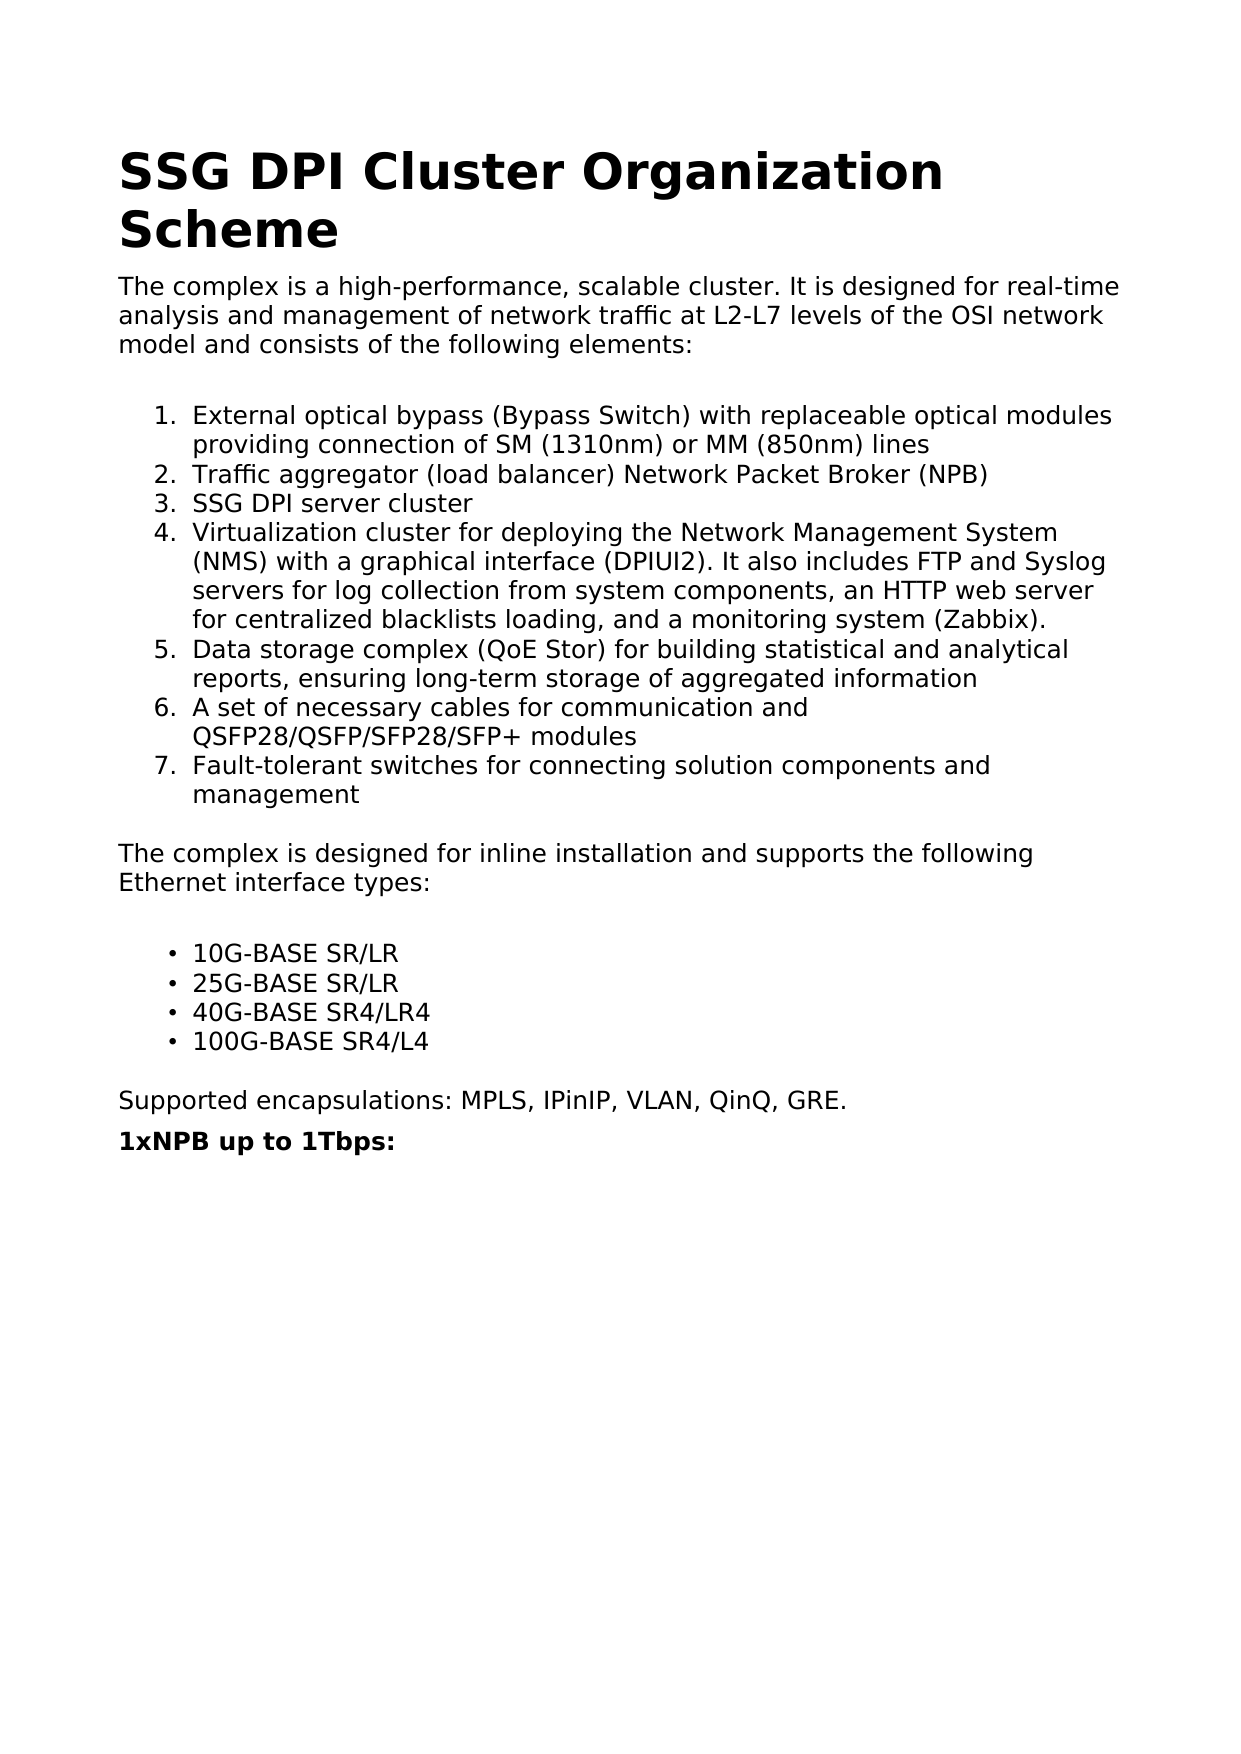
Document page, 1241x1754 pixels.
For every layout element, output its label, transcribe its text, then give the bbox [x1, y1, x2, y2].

text The complex is a high-performance, scalable cluster. It is designed for real-time analysis and management of network traffic at L2-L7 levels of the OSI network model and consists of the following elements: [118, 272, 1122, 359]
text Supported encapsulations: MPLS, IPinIP, VLAN, QinQ, GRE. [118, 1086, 1122, 1115]
list Fault-tolerant switches for connecting solution components and management [177, 752, 1122, 810]
subtitle SSG DPI Cluster Organization Scheme [118, 143, 1122, 259]
text 1xNPB up to 1Tbps: [118, 1127, 1122, 1186]
list 100G-BASE SR4/L4 [177, 1027, 1122, 1056]
list 10G-BASE SR/LR [177, 940, 1122, 969]
list 25G-BASE SR/LR [177, 969, 1122, 998]
list Data storage complex (QoE Stor) for building statistical and analytical reports, ensuring long-term storage of aggregated information [177, 635, 1122, 693]
list Traffic aggregator (load balancer) Network Packet Broker (NPB) [177, 460, 1122, 489]
list Virtualization cluster for deploying the Network Management System (NMS) with a graphical interface (DPIUI2). It also includes FTP and Syslog servers for log collection from system components, an HTTP web server for centralized blacklists loading, and a monitoring system (Zabbix). [177, 518, 1122, 635]
list A set of necessary cables for communication and QSFP28/QSFP/SFP28/SFP+ modules [177, 693, 1122, 752]
text The complex is designed for inline installation and supports the following Ethernet interface types: [118, 839, 1122, 898]
list SSG DPI server cluster [177, 489, 1122, 518]
list 40G-BASE SR4/LR4 [177, 998, 1122, 1027]
list External optical bypass (Bypass Switch) with replaceable optical modules providing connection of SM (1310nm) or MM (850nm) lines [177, 402, 1122, 460]
